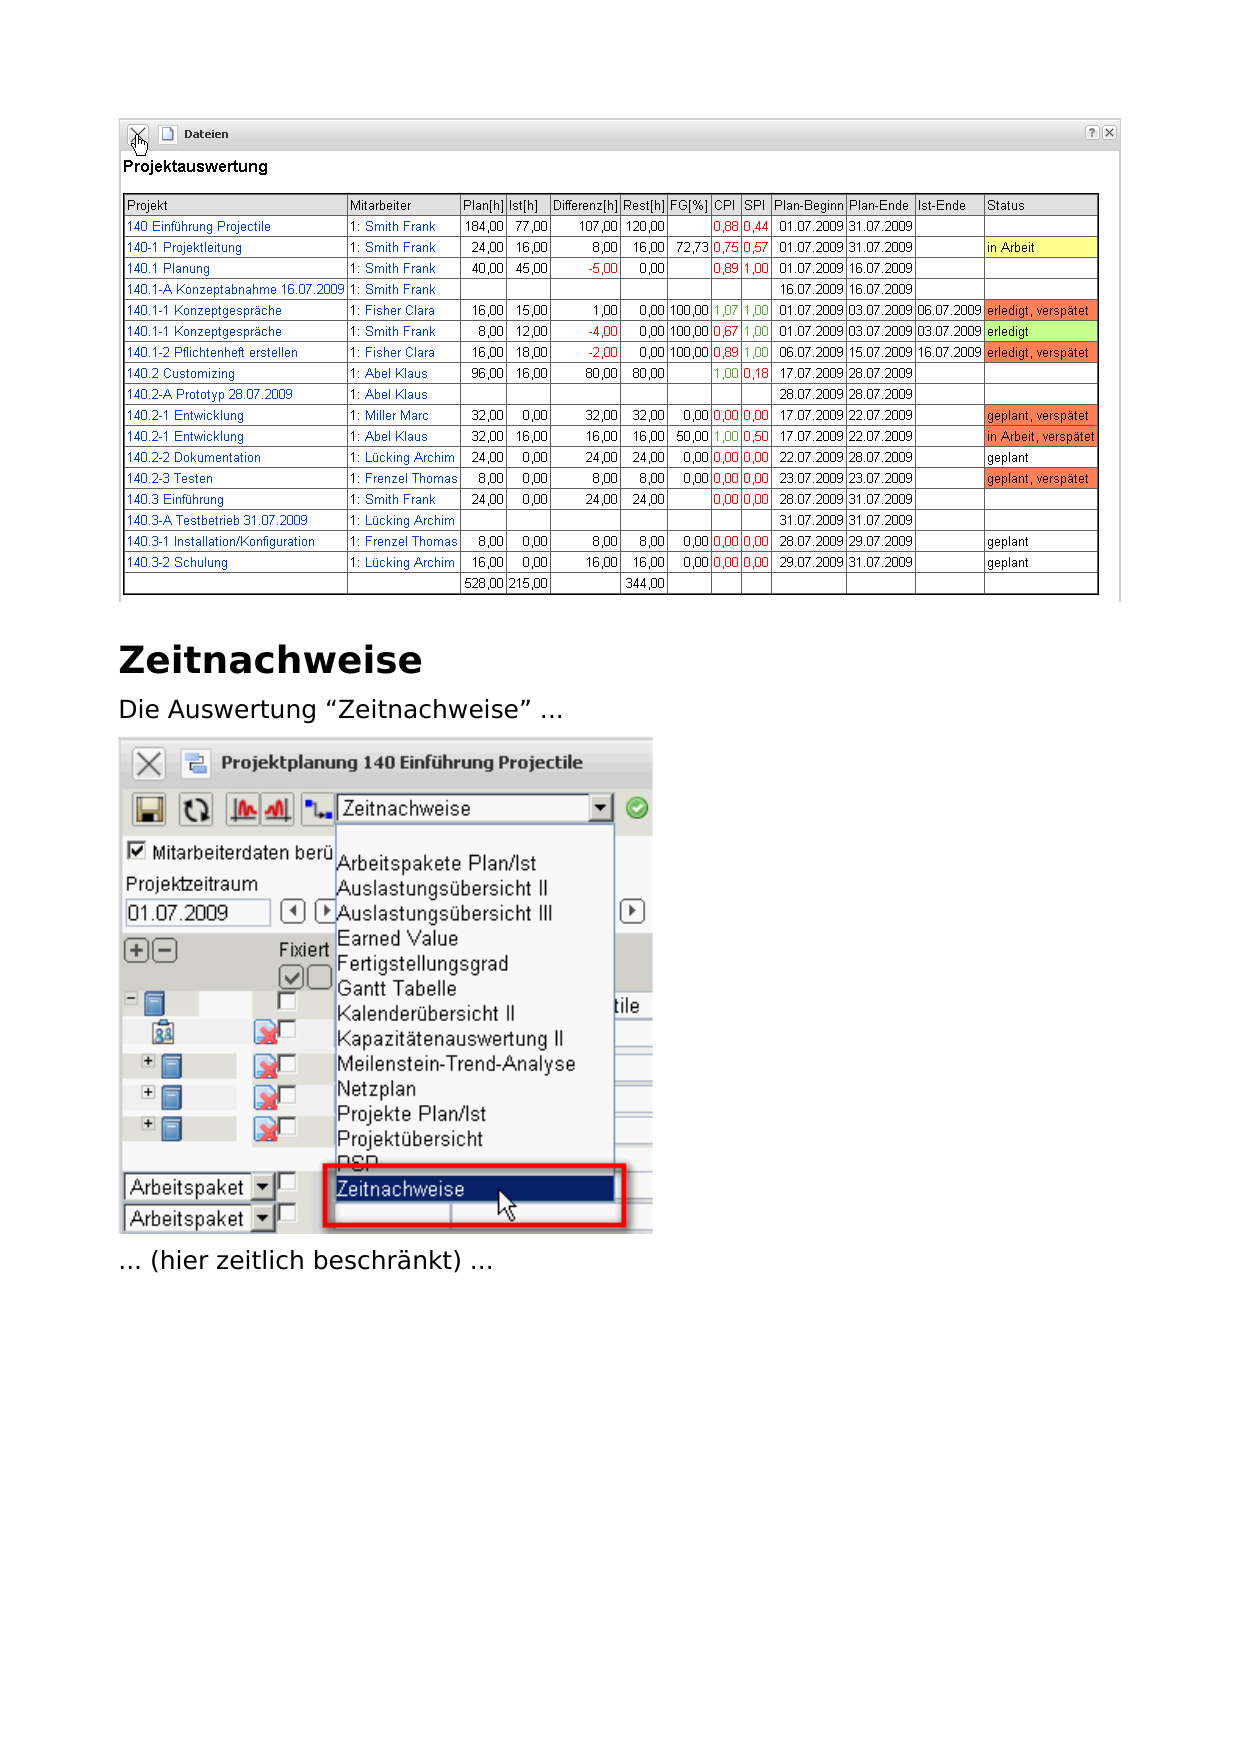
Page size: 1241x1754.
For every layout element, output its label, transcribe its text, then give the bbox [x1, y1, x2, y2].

picture [118, 736, 653, 1234]
subtitle Zeitnachweise [118, 639, 1122, 683]
text ... (hier zeitlich beschränkt) ... [118, 1246, 1122, 1275]
text Die Auswertung “Zeitnachweise” ... [118, 695, 1122, 724]
picture [118, 118, 1123, 602]
